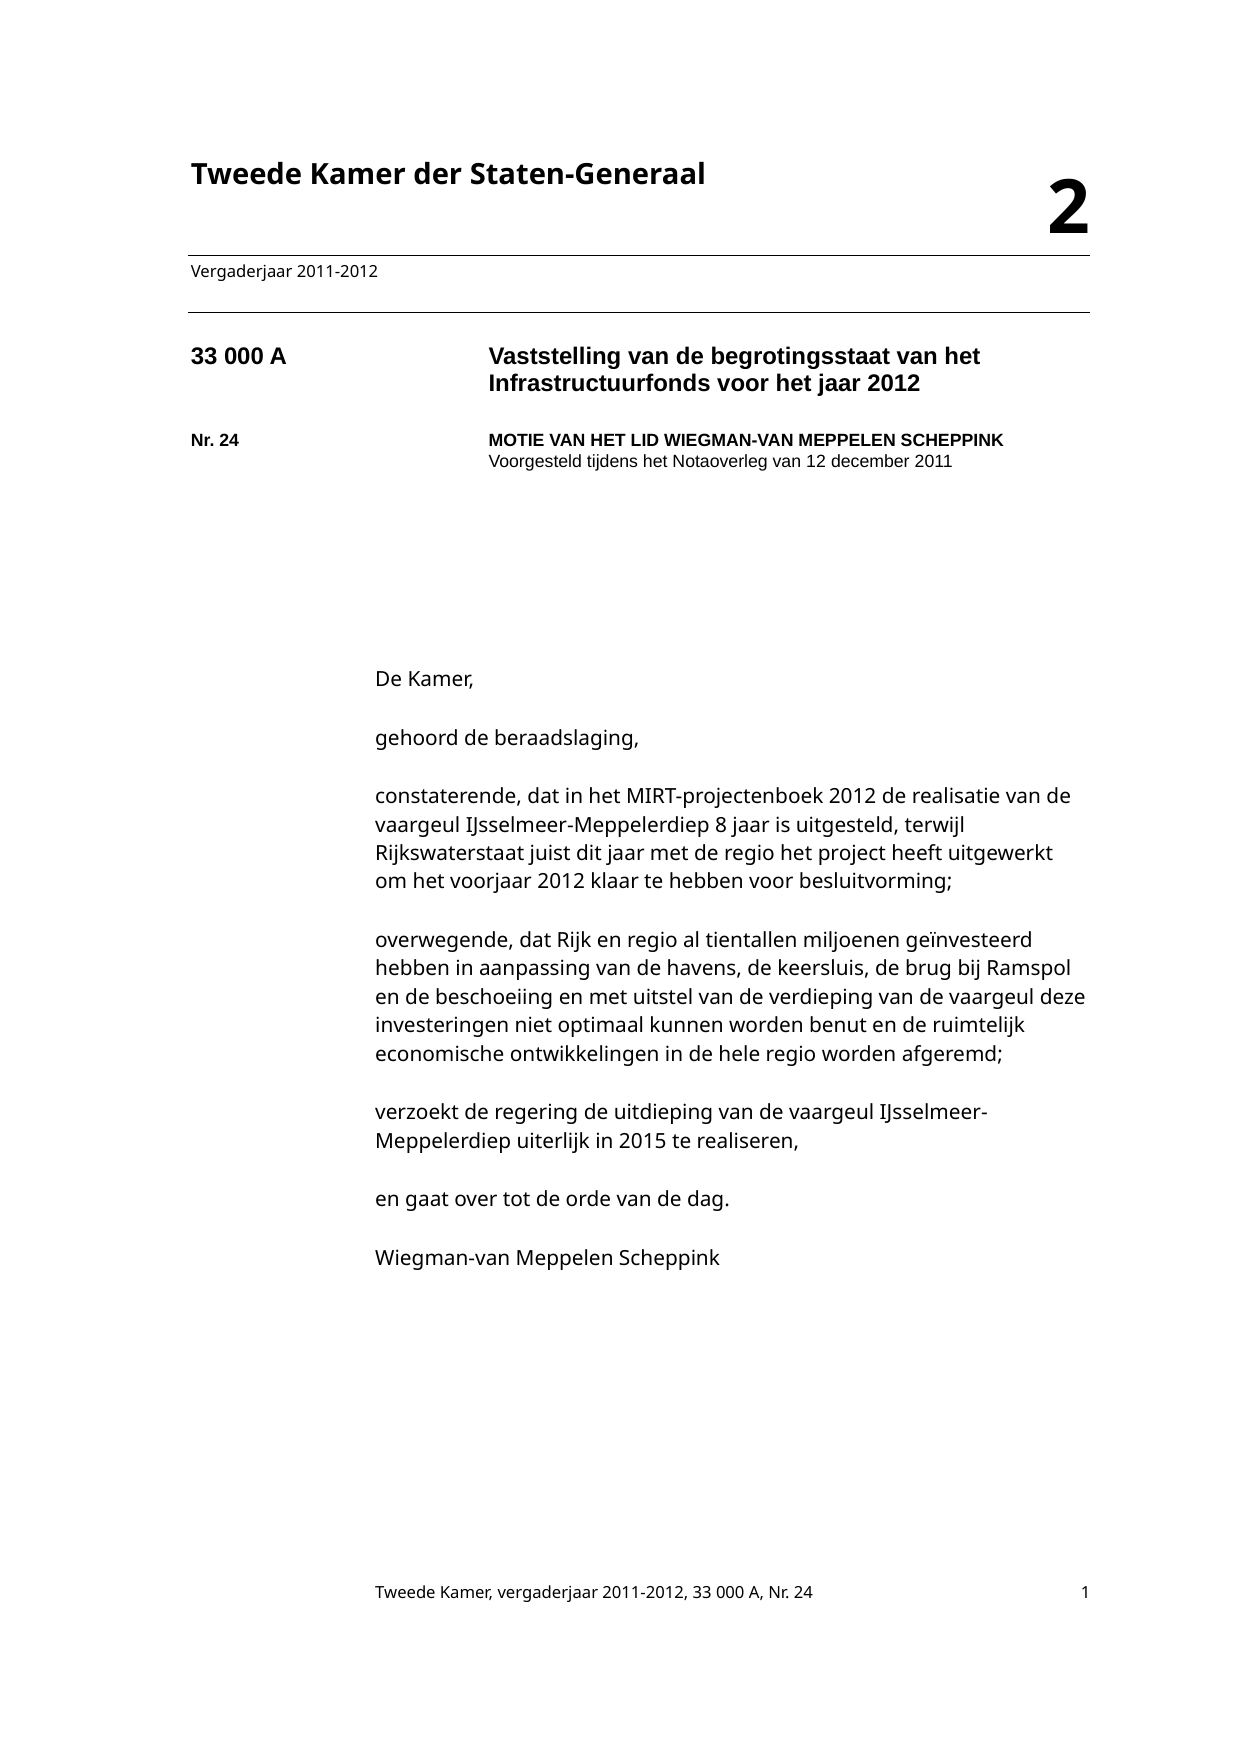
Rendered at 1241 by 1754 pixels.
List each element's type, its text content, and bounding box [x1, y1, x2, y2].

table_header 2 [910, 150, 1090, 255]
table_cell MOTIE VAN HET LID WIEGMAN-VAN MEPPELEN SCHEPPINK Voorgesteld tijdens het Notaoverleg van 12 december 2011 [485, 427, 1090, 546]
text en gaat over tot de orde van de dag. [375, 1184, 1090, 1213]
table_cell [188, 313, 485, 339]
table_cell 33 000 A [188, 339, 485, 427]
text overwegende, dat Rijk en regio al tientallen miljoenen geïnvesteerd hebben in aanpassing van de havens, de keersluis, de brug bij Ramspol en de beschoeiing en met uitstel van de verdieping van de vaargeul deze investeringen niet optimaal kunnen worden benut en de ruimtelijk economische ontwikkelingen in de hele regio worden afgeremd; [375, 925, 1090, 1067]
table_cell Vergaderjaar 2011-2012 [188, 256, 485, 312]
table_cell [485, 313, 1090, 339]
text De Kamer, [375, 664, 1090, 693]
text verzoekt de regering de uitdieping van de vaargeul IJsselmeer-Meppelerdiep uiterlijk in 2015 te realiseren, [375, 1097, 1090, 1154]
text constaterende, dat in het MIRT-projectenboek 2012 de realisatie van de vaargeul IJsselmeer-Meppelerdiep 8 jaar is uitgesteld, terwijl Rijkswaterstaat juist dit jaar met de regio het project heeft uitgewerkt om het voorjaar 2012 klaar te hebben voor besluitvorming; [375, 781, 1090, 895]
table_cell Vaststelling van de begrotingsstaat van het Infrastructuurfonds voor het jaar 2012 [485, 339, 1090, 427]
text Wiegman-van Meppelen Scheppink [375, 1243, 1090, 1271]
table_cell [485, 256, 1090, 312]
table_header Tweede Kamer der Staten-Generaal [188, 150, 909, 255]
text gehoord de beraadslaging, [375, 723, 1090, 751]
table_cell Nr. 24 [188, 427, 485, 546]
